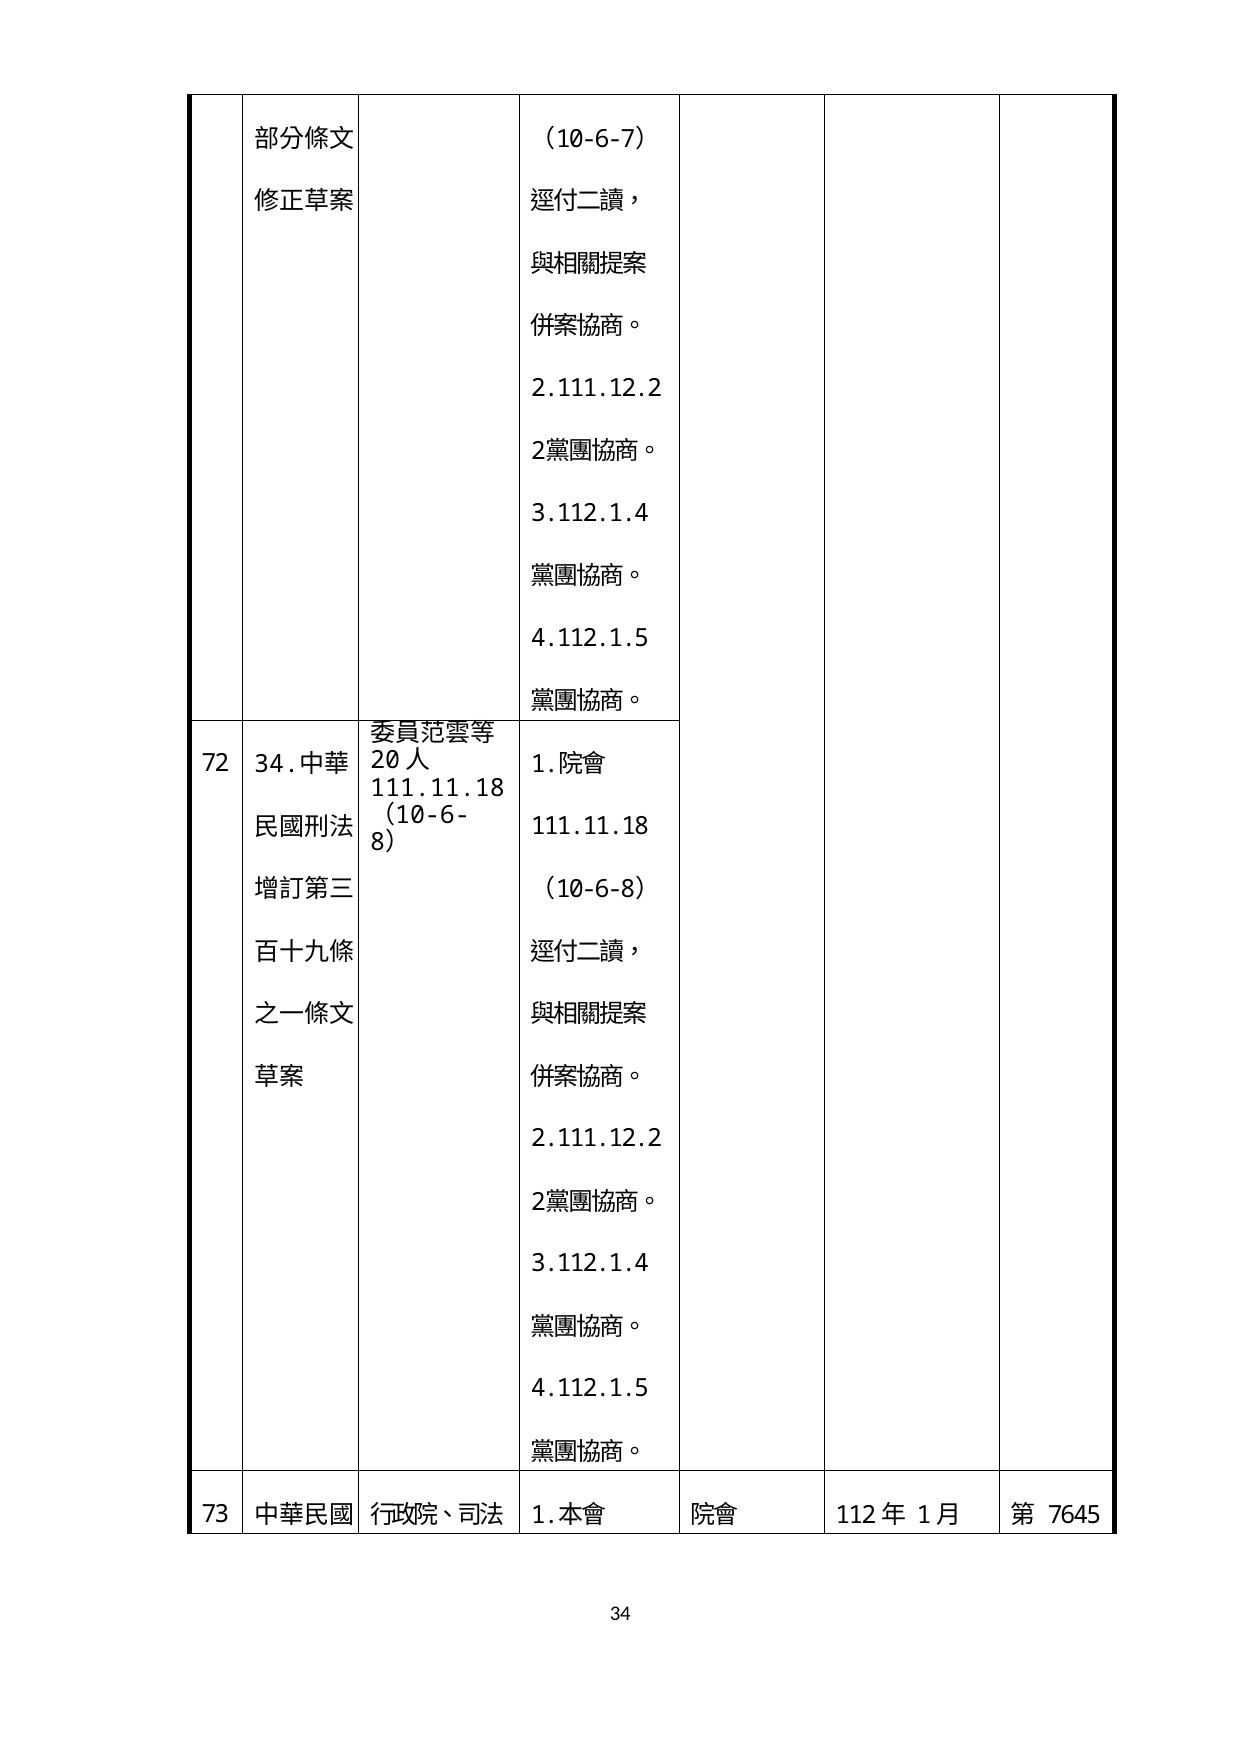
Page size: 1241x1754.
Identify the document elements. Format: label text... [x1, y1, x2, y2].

table_cell 73 [192, 1471, 242, 1533]
table_cell [1000, 95, 1112, 1470]
table_cell 第7645 [1000, 1471, 1112, 1533]
table_cell [359, 95, 519, 720]
table_cell [192, 95, 242, 720]
table_cell 院會 [680, 1471, 824, 1533]
table_cell 行政院、司法 [359, 1471, 519, 1533]
table_cell 112年 1月 [825, 1471, 999, 1533]
table_cell 72 [192, 721, 242, 1470]
table_cell 部分條文修正草案 [243, 95, 358, 720]
table_cell 34.中華民國刑法增訂第三百十九條之一條文草案 [243, 721, 358, 1470]
table_cell 1.本會 [520, 1471, 679, 1533]
table_cell [680, 95, 824, 1470]
table_cell （10-6-7）逕付二讀，與相關提案併案協商。 2.111.12.22黨團協商。 3.112.1.4黨團協商。 4.112.1.5黨團協商。 [520, 95, 679, 720]
table_cell 1.院會111.11.18 （10-6-8）逕付二讀，與相關提案併案協商。 2.111.12.22黨團協商。 3.112.1.4黨團協商。 4.112.1.5黨團協商。 [520, 721, 679, 1470]
table_cell [825, 95, 999, 1470]
table_cell 中華民國 [243, 1471, 358, 1533]
table_cell 委員范雲等20人 111.11.18 （10-6-8） [359, 721, 519, 1470]
